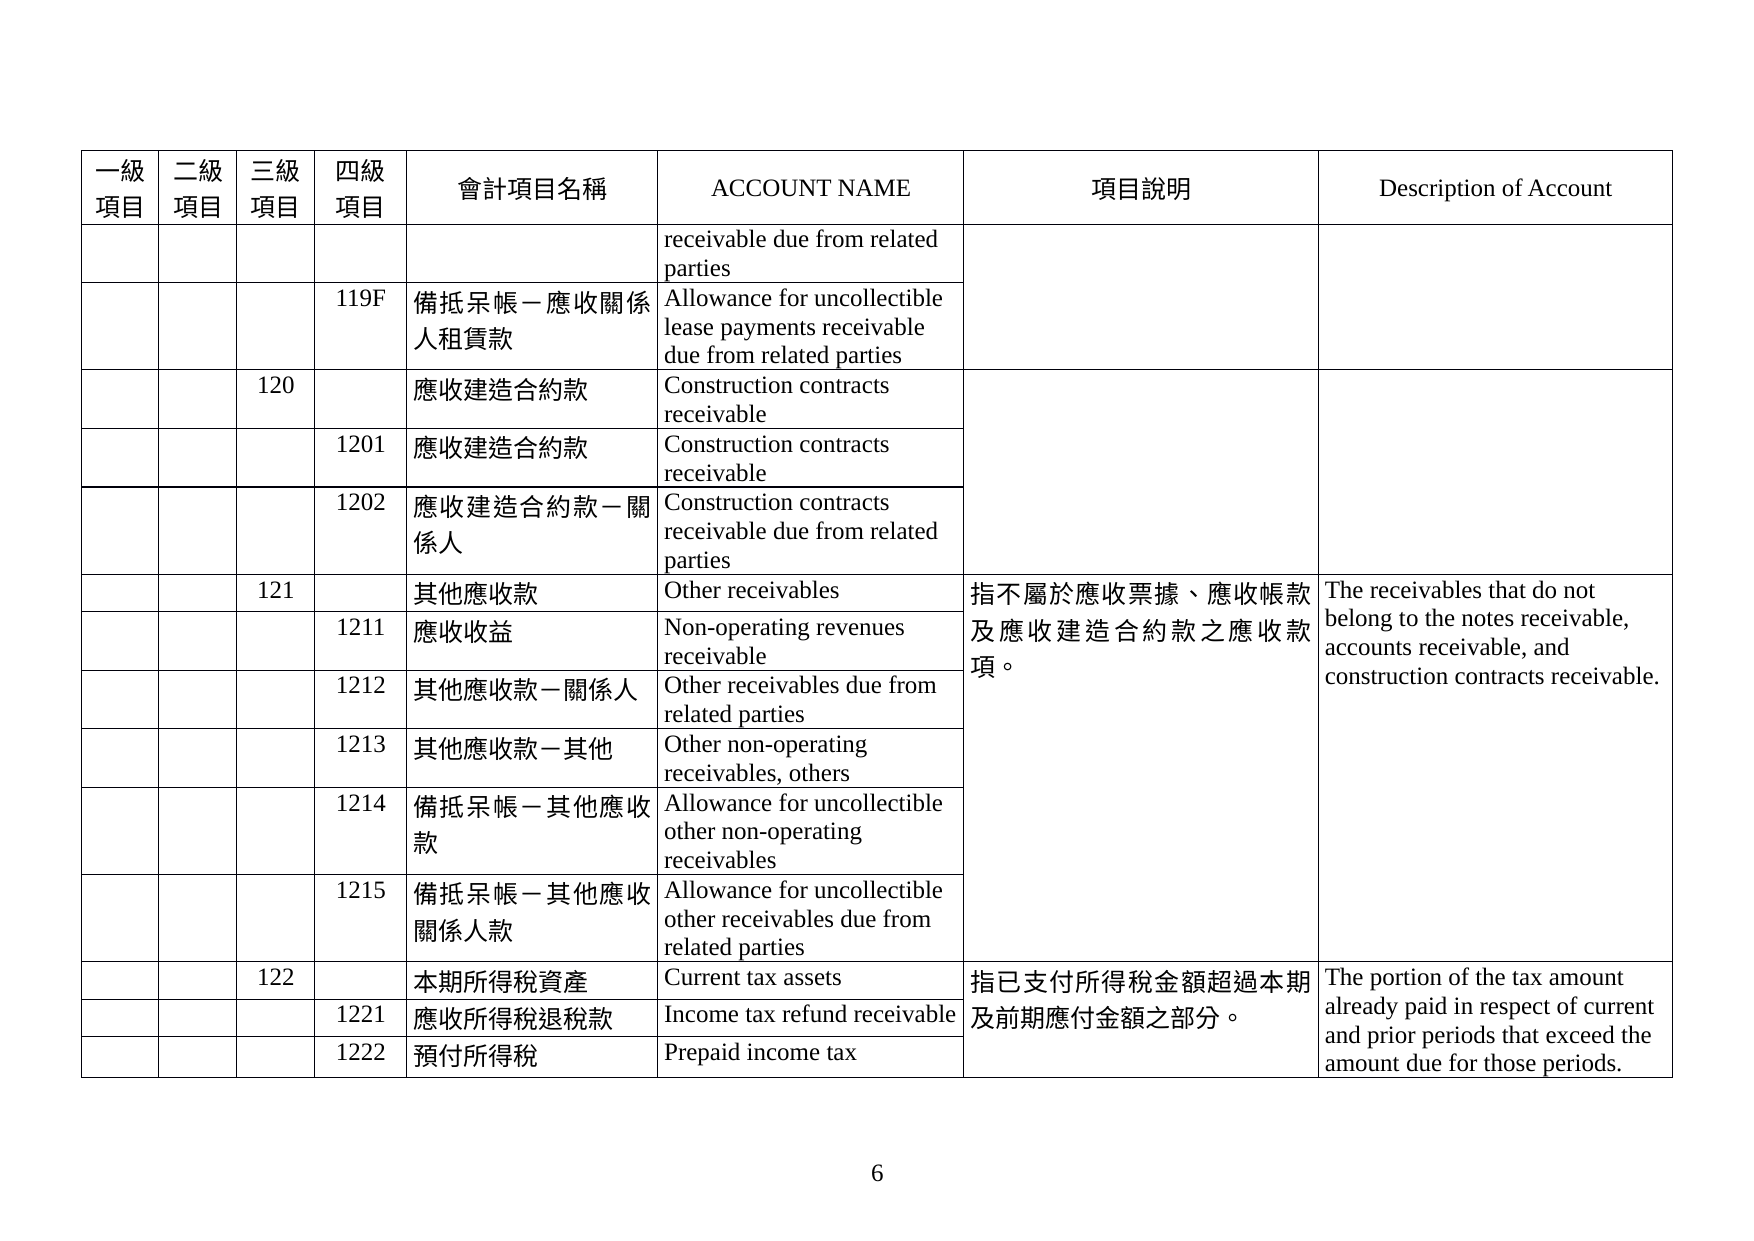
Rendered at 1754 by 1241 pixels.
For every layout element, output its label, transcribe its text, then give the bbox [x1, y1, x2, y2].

table_cell [407, 225, 657, 282]
table_cell Other receivables [658, 575, 963, 611]
table_cell Income tax refund receivable [658, 1000, 963, 1036]
table_cell 120 [237, 370, 314, 428]
table_cell 1215 [315, 875, 406, 961]
table_cell [237, 875, 314, 961]
table_cell [159, 1000, 236, 1036]
table_cell 其他應收款－其他 [407, 729, 657, 787]
table_cell [237, 671, 314, 728]
table_cell 1221 [315, 1000, 406, 1036]
table_header ACCOUNT NAME [658, 151, 963, 223]
table_cell [237, 612, 314, 669]
table_cell [315, 962, 406, 998]
table_cell [159, 729, 236, 787]
table_cell [82, 788, 158, 874]
table_cell Allowance for uncollectible other non-operating receivables [658, 788, 963, 874]
table_cell [82, 370, 158, 428]
table_cell 1213 [315, 729, 406, 787]
table_cell 應收建造合約款 [407, 429, 657, 486]
table_cell [159, 575, 236, 611]
table_header 二級項目 [159, 151, 236, 223]
table_cell [237, 429, 314, 486]
table_cell 備抵呆帳－其他應收關係人款 [407, 875, 657, 961]
table_cell receivable due from related parties [658, 225, 963, 282]
table_cell [237, 1037, 314, 1077]
table_cell Current tax assets [658, 962, 963, 998]
table_cell [159, 429, 236, 486]
table_cell [237, 729, 314, 787]
table_cell [159, 1037, 236, 1077]
table_cell The receivables that do not belong to the notes receivable, accounts receivable, and construction contracts receivable. [1319, 575, 1672, 961]
table_header 一級項目 [82, 151, 158, 223]
table_cell 119F [315, 283, 406, 369]
table_cell Other receivables due from related parties [658, 671, 963, 728]
table_cell [237, 225, 314, 282]
table_cell [964, 225, 1318, 369]
table_cell 1222 [315, 1037, 406, 1077]
table_cell Construction contracts receivable due from related parties [658, 488, 963, 574]
table_cell 1202 [315, 488, 406, 574]
table_cell [82, 671, 158, 728]
table_cell [315, 370, 406, 428]
table_cell [1319, 225, 1672, 369]
table_cell [315, 225, 406, 282]
table_cell Allowance for uncollectible lease payments receivable due from related parties [658, 283, 963, 369]
table_cell [159, 225, 236, 282]
table_cell [82, 488, 158, 574]
table_cell Construction contracts receivable [658, 429, 963, 486]
table_header 會計項目名稱 [407, 151, 657, 223]
table_cell [237, 283, 314, 369]
table_cell 本期所得稅資產 [407, 962, 657, 998]
table_cell [82, 875, 158, 961]
table_cell 1201 [315, 429, 406, 486]
table_cell [159, 283, 236, 369]
table_cell 應收收益 [407, 612, 657, 669]
table_header 三級項目 [237, 151, 314, 223]
table_cell 指不屬於應收票據、應收帳款及應收建造合約款之應收款項。 [964, 575, 1318, 961]
table_cell [159, 612, 236, 669]
table_cell [159, 671, 236, 728]
table_cell 122 [237, 962, 314, 998]
table_cell 應收建造合約款 [407, 370, 657, 428]
table_cell [159, 788, 236, 874]
table_cell [1319, 370, 1672, 574]
table_cell The portion of the tax amount already paid in respect of current and prior periods that exceed the amount due for those periods. [1319, 962, 1672, 1077]
table_cell Construction contracts receivable [658, 370, 963, 428]
table_cell [82, 1037, 158, 1077]
table_cell 備抵呆帳－其他應收款 [407, 788, 657, 874]
table_cell Non-operating revenues receivable [658, 612, 963, 669]
table_cell [159, 875, 236, 961]
table_cell [82, 283, 158, 369]
table_cell 指已支付所得稅金額超過本期及前期應付金額之部分。 [964, 962, 1318, 1077]
table_cell [82, 575, 158, 611]
table_cell [159, 962, 236, 998]
table_cell [82, 612, 158, 669]
table_cell [82, 429, 158, 486]
table_cell [82, 225, 158, 282]
table_cell 其他應收款 [407, 575, 657, 611]
table_cell Allowance for uncollectible other receivables due from related parties [658, 875, 963, 961]
table_cell [237, 488, 314, 574]
table_cell [237, 788, 314, 874]
table_header 項目說明 [964, 151, 1318, 223]
table_cell Other non-operating receivables, others [658, 729, 963, 787]
table_cell [159, 488, 236, 574]
table_cell 應收建造合約款－關係人 [407, 488, 657, 574]
table_cell [237, 1000, 314, 1036]
table_cell 應收所得稅退稅款 [407, 1000, 657, 1036]
table_cell 其他應收款－關係人 [407, 671, 657, 728]
table_header Description of Account [1319, 151, 1672, 223]
table_cell 1214 [315, 788, 406, 874]
table_cell [315, 575, 406, 611]
table_cell 1212 [315, 671, 406, 728]
table_cell [159, 370, 236, 428]
table_cell [82, 729, 158, 787]
table_cell [964, 370, 1318, 574]
table_cell [82, 962, 158, 998]
table_cell 備抵呆帳－應收關係人租賃款 [407, 283, 657, 369]
table_cell 1211 [315, 612, 406, 669]
table_cell 121 [237, 575, 314, 611]
table_cell [82, 1000, 158, 1036]
table_cell 預付所得稅 [407, 1037, 657, 1077]
table_header 四級 項目 [315, 151, 406, 223]
table_cell Prepaid income tax [658, 1037, 963, 1077]
